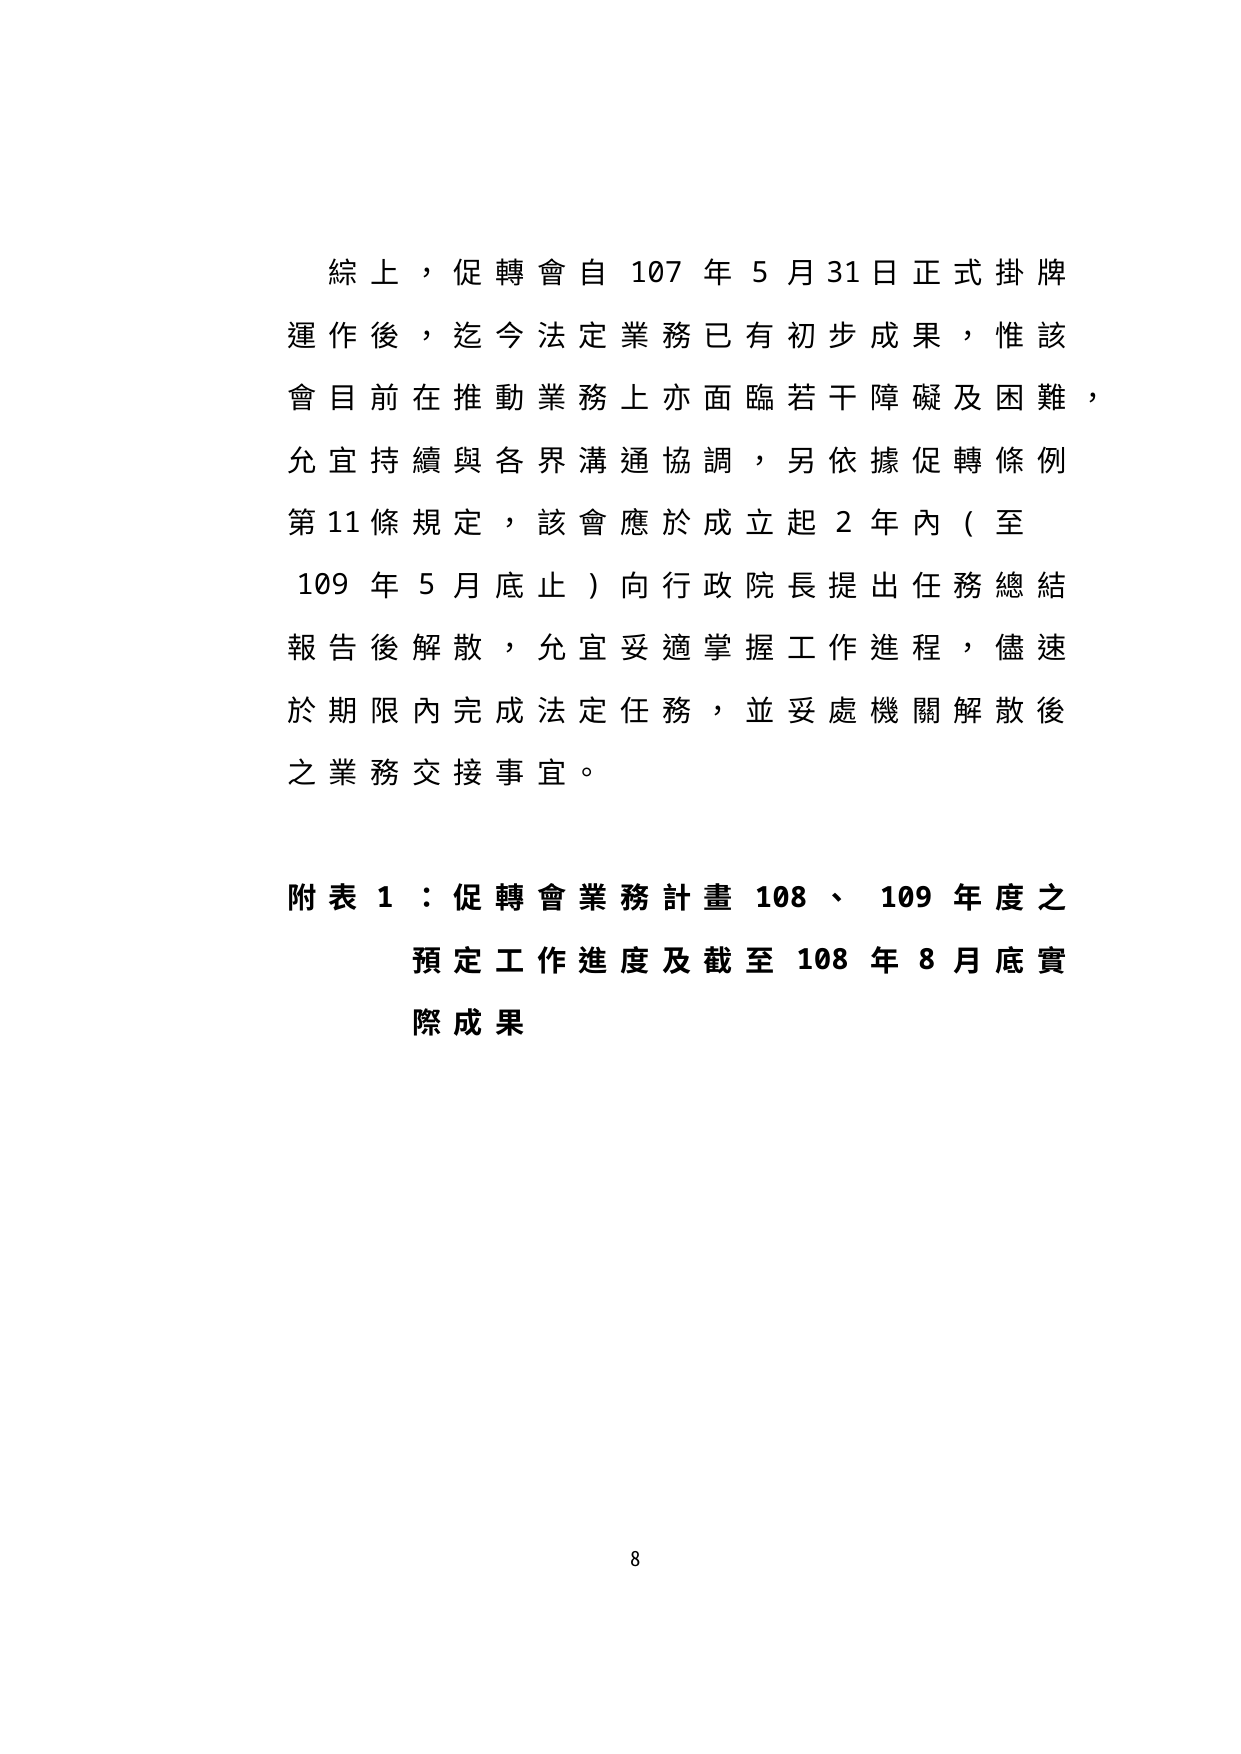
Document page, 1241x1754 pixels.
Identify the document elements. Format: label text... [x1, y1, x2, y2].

text 綜上，促轉會自107年5月31日正式掛牌運作後，迄今法定業務已有初步成果，惟該會目前在推動業務上亦面臨若干障礙及困難，允宜持續與各界溝通協調，另依據促轉條例第11條規定，該會應於成立起2年內(至109年5月底止)向行政院長提出任務總結報告後解散，允宜妥適掌握工作進程，儘速於期限內完成法定任務，並妥處機關解散後之業務交接事宜。 [256, 229, 1072, 792]
text 附表1：促轉會業務計畫108、109年度之預定工作進度及截至108年8月底實際成果 [259, 854, 1072, 1042]
